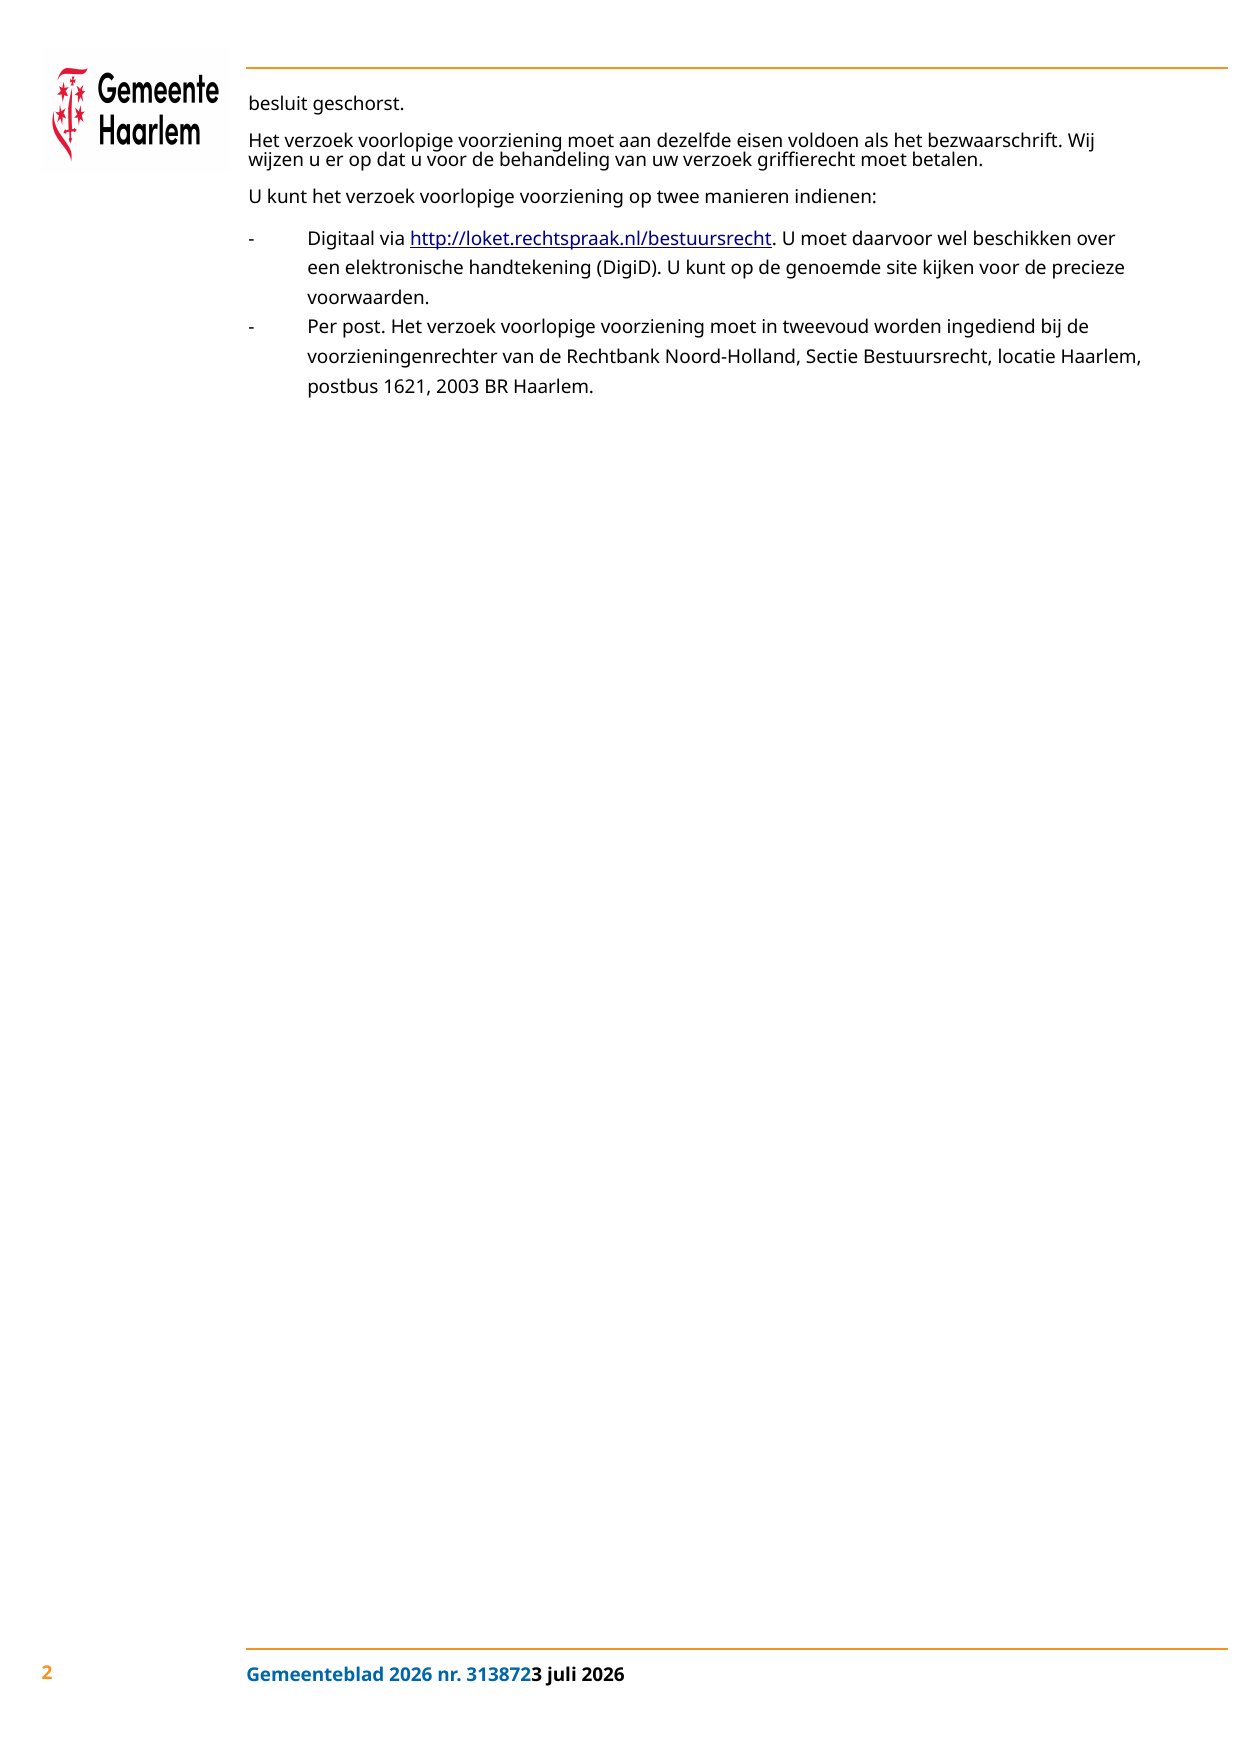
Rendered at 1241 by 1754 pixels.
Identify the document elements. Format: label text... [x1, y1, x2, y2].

list Digitaal via http://loket.rechtspraak.nl/bestuursrecht. U moet daarvoor wel beschikken over een elektronische handtekening (DigiD). U kunt op de genoemde site kijken voor de precieze voorwaarden. [248, 225, 1152, 310]
list Per post. Het verzoek voorlopige voorziening moet in tweevoud worden ingediend bij de voorzieningenrechter van de Rechtbank Noord-Holland, Sectie Bestuursrecht, locatie Haarlem, postbus 1621, 2003 BR Haarlem. [248, 314, 1152, 399]
text besluit geschorst. [248, 95, 1152, 114]
text Het verzoek voorlopige voorziening moet aan dezelfde eisen voldoen als het bezwaarschrift. Wij wijzen u er op dat u voor de behandeling van uw verzoek griffierecht moet betalen. [248, 132, 1152, 170]
text U kunt het verzoek voorlopige voorziening op twee manieren indienen: [248, 188, 1152, 207]
picture [41, 47, 231, 172]
